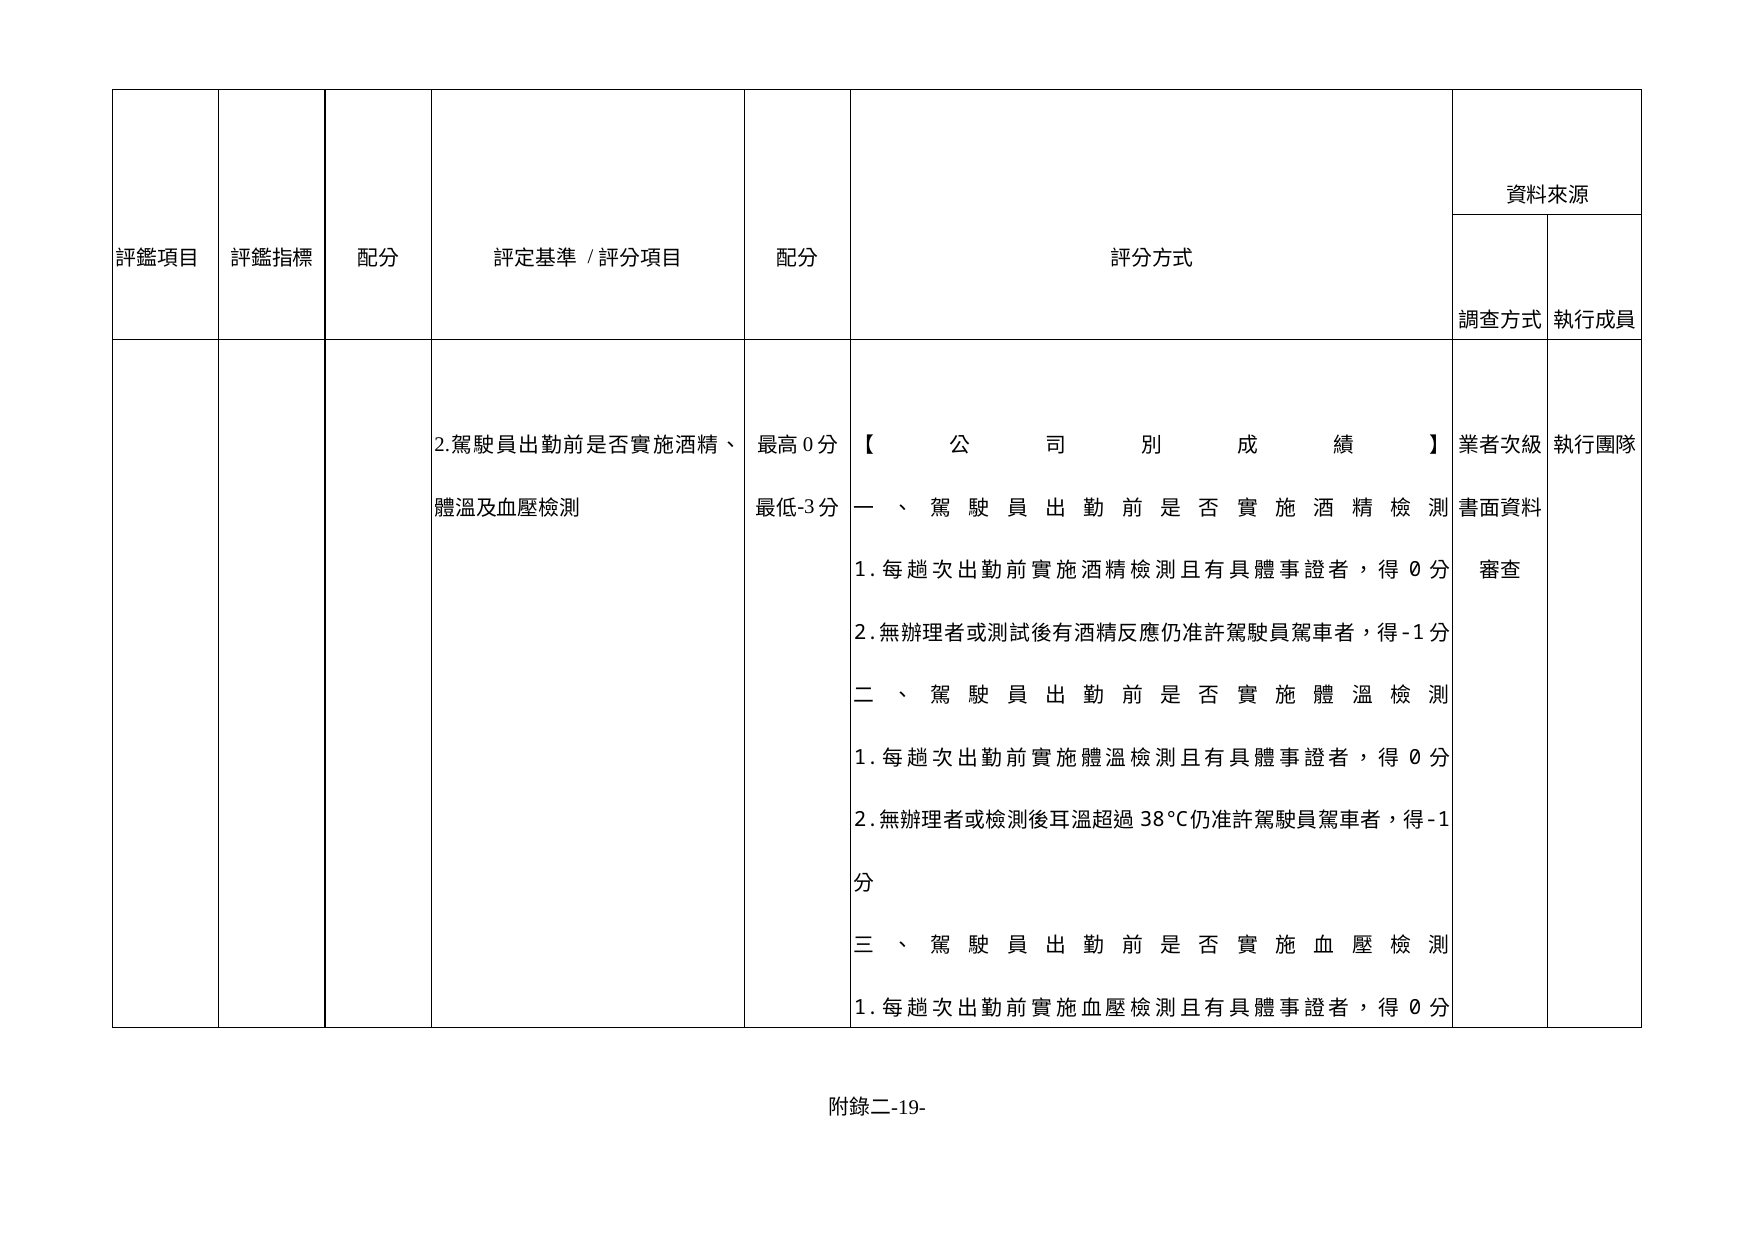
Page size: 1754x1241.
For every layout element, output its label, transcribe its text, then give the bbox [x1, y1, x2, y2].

table_cell [219, 340, 324, 1027]
table_header 評定基準 / 評分項目 [432, 90, 744, 339]
table_cell 最高0分 最低-3分 [745, 340, 850, 1027]
table_header 資料來源 [1453, 90, 1641, 214]
table_cell [326, 340, 431, 1027]
table_header 評鑑項目 [113, 90, 218, 339]
table_cell 執行團隊 [1548, 340, 1641, 1027]
table_cell 調查方式 [1453, 215, 1547, 339]
table_header 評分方式 [851, 90, 1452, 339]
table_cell 業者次級 書面資料審查 [1453, 340, 1547, 1027]
table_cell 【公司別成績】 一、駕駛員出勤前是否實施酒精檢測 1.每趟次出勤前實施酒精檢測且有具體事證者，得0分 2.無辦理者或測試後有酒精反應仍准許駕駛員駕車者，得-1分 二、駕駛員出勤前是否實施體溫檢測 1.每趟次出勤前實施體溫檢測且有具體事證者，得0分 2.無辦理者或檢測後耳溫超過38℃仍准許駕駛員駕車者，得-1分 三、駕駛員出勤前是否實施血壓檢測 1.每趟次出勤前實施血壓檢測且有具體事證者，得0分 [851, 340, 1452, 1027]
table_cell 執行成員 [1548, 215, 1641, 339]
table_cell [113, 340, 218, 1027]
table_cell 2.駕駛員出勤前是否實施酒精、體溫及血壓檢測 [432, 340, 744, 1027]
table_header 配分 [326, 90, 431, 339]
table_header 評鑑指標 [219, 90, 324, 339]
table_header 配分 [745, 90, 850, 339]
